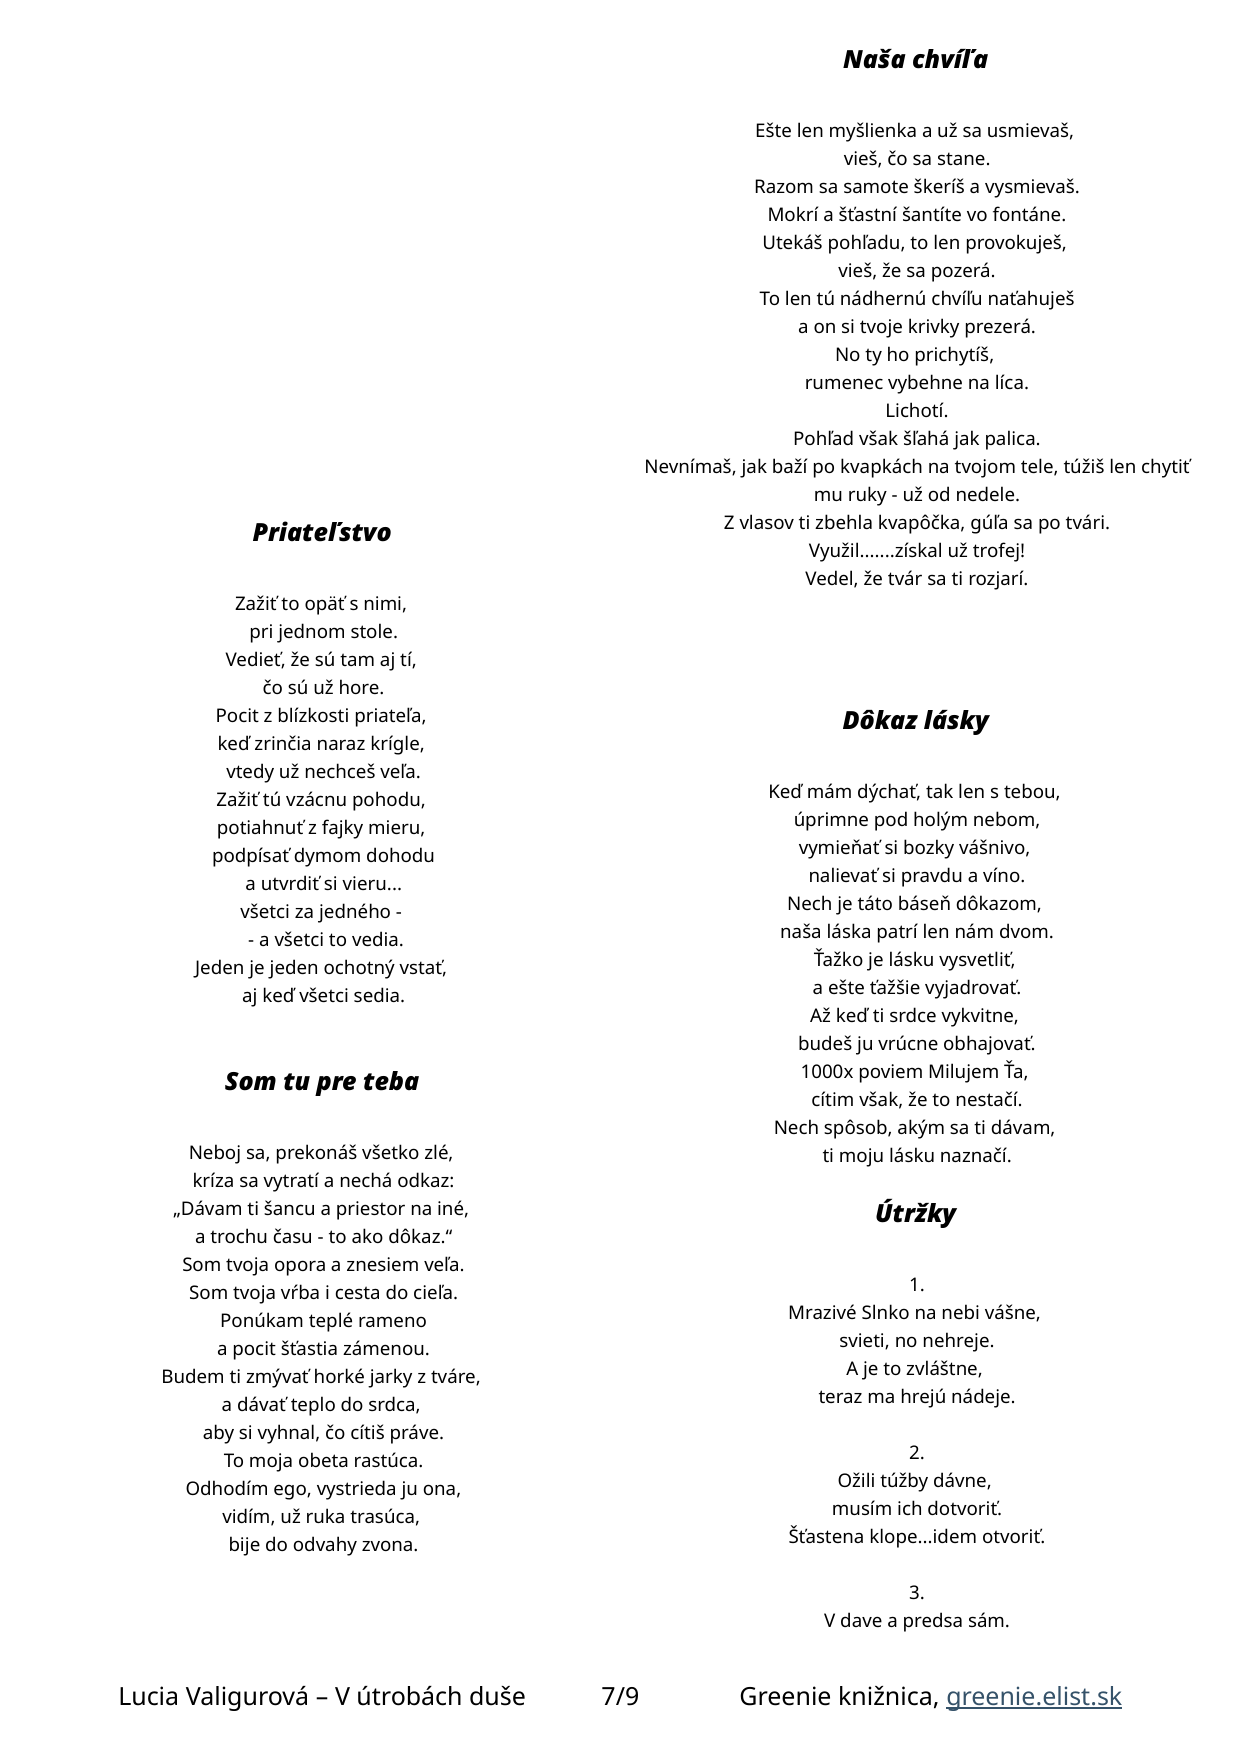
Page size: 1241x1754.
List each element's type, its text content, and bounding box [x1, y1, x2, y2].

subtitle Naša chvíľa [635, 41, 1199, 75]
text Mokrí a šťastní šantíte vo fontáne. [635, 201, 1199, 227]
text rumenec vybehne na líca. [635, 369, 1199, 395]
text Budem ti zmývať horké jarky z tváre, [41, 1363, 605, 1389]
text a pocit šťastia zámenou. [41, 1335, 605, 1361]
text Razom sa samote škeríš a vysmievaš. [635, 173, 1199, 199]
text Pocit z blízkosti priateľa, [41, 702, 605, 728]
text a on si tvoje krivky prezerá. [635, 313, 1199, 339]
text a ešte ťažšie vyjadrovať. [635, 974, 1199, 1000]
text Odhodím ego, vystrieda ju ona, [41, 1476, 605, 1501]
text Nech je táto báseň dôkazom, [635, 890, 1199, 916]
text Vedieť, že sú tam aj tí, [41, 646, 605, 672]
text cítim však, že to nestačí. [635, 1086, 1199, 1112]
text nalievať si pravdu a víno. [635, 862, 1199, 888]
text Zažiť tú vzácnu pohodu, [41, 786, 605, 812]
subtitle Som tu pre teba [41, 1063, 605, 1097]
text všetci za jedného - [41, 898, 605, 924]
subtitle Priateľstvo [41, 514, 605, 548]
text Využil.......získal už trofej! [635, 537, 1199, 563]
text A je to zvláštne, [635, 1355, 1199, 1381]
text vieš, čo sa stane. [635, 145, 1199, 171]
text 3. [635, 1579, 1199, 1605]
text vtedy už nechceš veľa. [41, 758, 605, 784]
text pri jednom stole. [41, 618, 605, 644]
text Som tvoja opora a znesiem veľa. [41, 1251, 605, 1277]
text budeš ju vrúcne obhajovať. [635, 1030, 1199, 1056]
text vidím, už ruka trasúca, [41, 1503, 605, 1529]
text To len tú nádhernú chvíľu naťahuješ [635, 285, 1199, 311]
text Nevnímaš, jak baží po kvapkách na tvojom tele, túžiš len chytiť mu ruky - už od nedele. [635, 453, 1199, 507]
text V dave a predsa sám. [635, 1607, 1199, 1633]
text Utekáš pohľadu, to len provokuješ, [635, 229, 1199, 255]
text čo sú už hore. [41, 674, 605, 700]
text a utvrdiť si vieru... [41, 871, 605, 896]
text Ponúkam teplé rameno [41, 1307, 605, 1333]
text „Dávam ti šancu a priestor na iné, [41, 1195, 605, 1221]
text Lichotí. [635, 397, 1199, 423]
text Až keď ti srdce vykvitne, [635, 1002, 1199, 1028]
text úprimne pod holým nebom, [635, 806, 1199, 832]
text ti moju lásku naznačí. [635, 1142, 1199, 1168]
text naša láska patrí len nám dvom. [635, 918, 1199, 944]
text - a všetci to vedia. [41, 927, 605, 952]
text teraz ma hrejú nádeje. [635, 1383, 1199, 1409]
subtitle Dôkaz lásky [635, 702, 1199, 736]
text 1. [635, 1271, 1199, 1297]
text bije do odvahy zvona. [41, 1532, 605, 1557]
text No ty ho prichytíš, [635, 341, 1199, 367]
text Nech spôsob, akým sa ti dávam, [635, 1114, 1199, 1140]
text Neboj sa, prekonáš všetko zlé, [41, 1139, 605, 1165]
text aby si vyhnal, čo cítiš práve. [41, 1419, 605, 1445]
text vymieňať si bozky vášnivo, [635, 834, 1199, 860]
text Zažiť to opäť s nimi, [41, 590, 605, 616]
text aj keď všetci sedia. [41, 983, 605, 1008]
text Ešte len myšlienka a už sa usmievaš, [635, 117, 1199, 143]
text Som tvoja vŕba i cesta do cieľa. [41, 1279, 605, 1305]
text Ožili túžby dávne, [635, 1467, 1199, 1493]
text 2. [635, 1439, 1199, 1465]
text a dávať teplo do srdca, [41, 1391, 605, 1417]
text kríza sa vytratí a nechá odkaz: [41, 1167, 605, 1193]
text Mrazivé Slnko na nebi vášne, [635, 1299, 1199, 1325]
text Ťažko je lásku vysvetliť, [635, 946, 1199, 972]
text Šťastena klope...idem otvoriť. [635, 1523, 1199, 1549]
text 1000x poviem Milujem Ťa, [635, 1058, 1199, 1084]
subtitle Útržky [635, 1195, 1199, 1229]
text podpísať dymom dohodu [41, 842, 605, 868]
text a trochu času - to ako dôkaz.“ [41, 1223, 605, 1249]
text keď zrinčia naraz krígle, [41, 730, 605, 756]
text Keď mám dýchať, tak len s tebou, [635, 778, 1199, 804]
text Pohľad však šľahá jak palica. [635, 425, 1199, 451]
text musím ich dotvoriť. [635, 1495, 1199, 1521]
text vieš, že sa pozerá. [635, 257, 1199, 283]
text To moja obeta rastúca. [41, 1447, 605, 1473]
text Vedel, že tvár sa ti rozjarí. [635, 566, 1199, 591]
text Jeden je jeden ochotný vstať, [41, 954, 605, 980]
text Z vlasov ti zbehla kvapôčka, gúľa sa po tvári. [635, 509, 1199, 535]
text potiahnuť z fajky mieru, [41, 814, 605, 840]
text svieti, no nehreje. [635, 1327, 1199, 1353]
